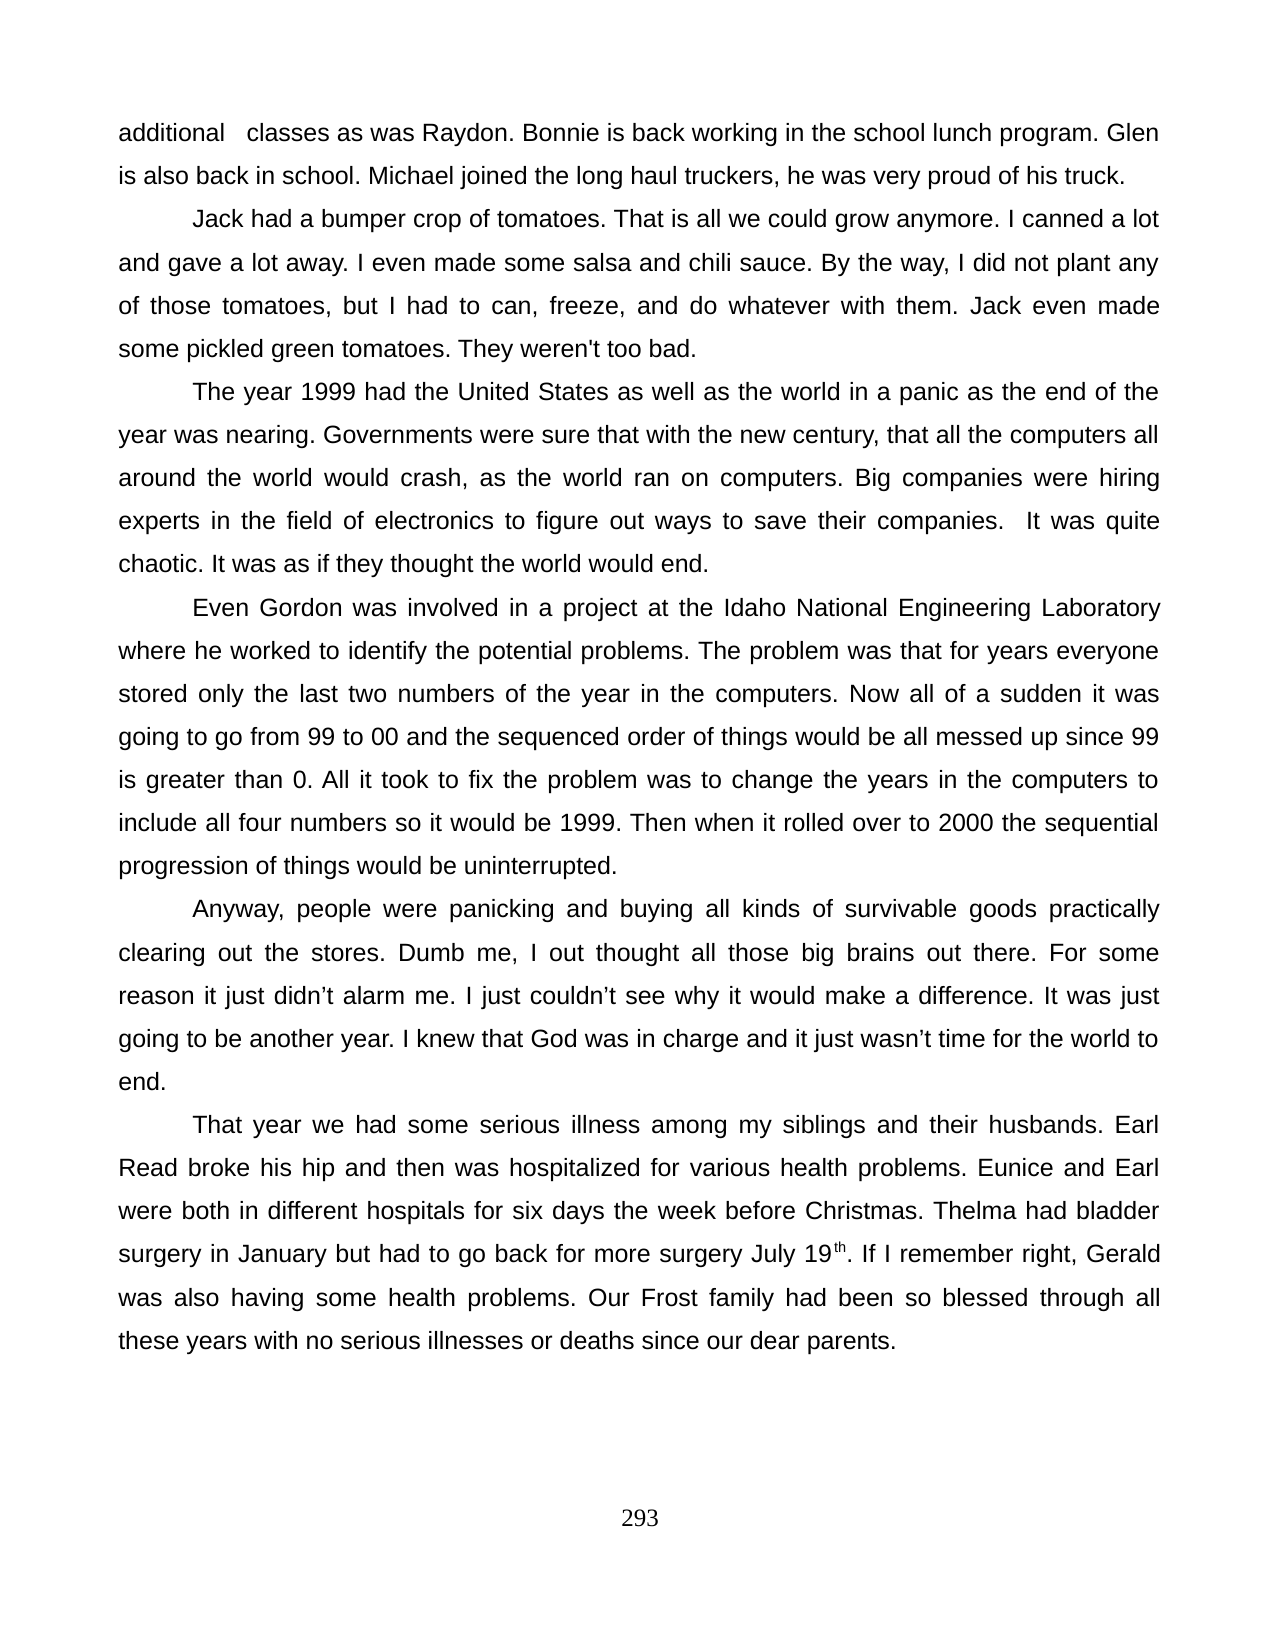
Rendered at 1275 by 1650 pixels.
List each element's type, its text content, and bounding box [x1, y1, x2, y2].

text Even Gordon was involved in a project at the Idaho National Engineering Laboratory where he worked to identify the potential problems. The problem was that for years everyone stored only the last two numbers of the year in the computers. Now all of a sudden it was going to go from 99 to 00 and the sequenced order of things would be all messed up since 99 is greater than 0. All it took to fix the problem was to change the years in the computers to include all four numbers so it would be 1999. Then when it rolled over to 2000 the sequential progression of things would be uninterrupted. [118, 592, 1162, 880]
text Anyway, people were panicking and buying all kinds of survivable goods practically clearing out the stores. Dumb me, I out thought all those big brains out there. For some reason it just didn’t alarm me. I just couldn’t see why it would make a difference. It was just going to be another year. I knew that God was in charge and it just wasn’t time for the world to end. [118, 894, 1162, 1096]
text additional classes as was Raydon. Bonnie is back working in the school lunch program. Glen is also back in school. Michael joined the long haul truckers, he was very proud of his truck. [118, 118, 1162, 190]
text The year 1999 had the United States as well as the world in a panic as the end of the year was nearing. Governments were sure that with the new century, that all the computers all around the world would crash, as the world ran on computers. Big companies were hiring experts in the field of electronics to figure out ways to save their companies. It was quite chaotic. It was as if they thought the world would end. [118, 377, 1162, 578]
text Jack had a bumper crop of tomatoes. That is all we could grow anymore. I canned a lot and gave a lot away. I even made some salsa and chili sauce. By the way, I did not plant any of those tomatoes, but I had to can, freeze, and do whatever with them. Jack even made some pickled green tomatoes. They weren't too bad. [118, 204, 1162, 362]
text That year we had some serious illness among my siblings and their husbands. Earl Read broke his hip and then was hospitalized for various health problems. Eunice and Earl were both in different hospitals for six days the week before Christmas. Thelma had bladder surgery in January but had to go back for more surgery July 19th. If I remember right, Gerald was also having some health problems. Our Frost family had been so blessed through all these years with no serious illnesses or deaths since our dear parents. [118, 1110, 1162, 1354]
